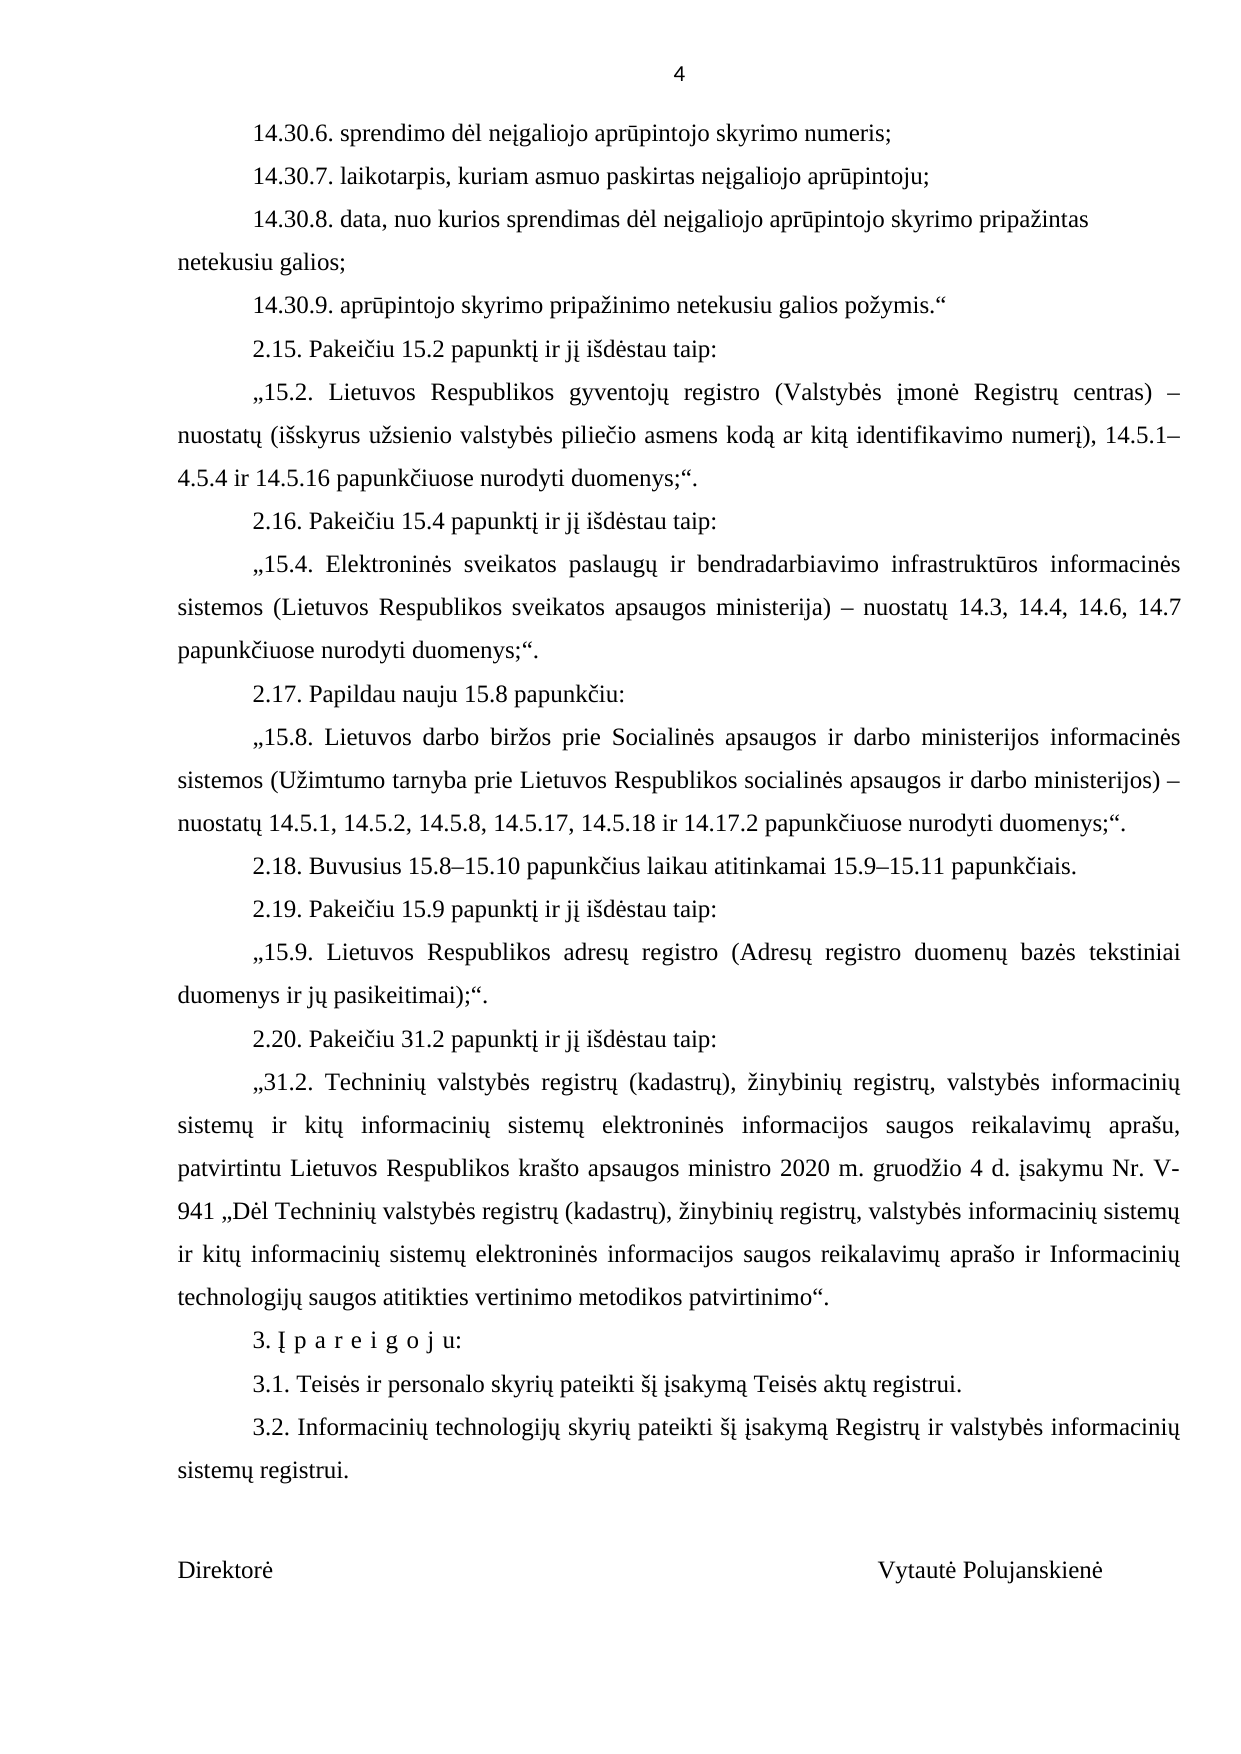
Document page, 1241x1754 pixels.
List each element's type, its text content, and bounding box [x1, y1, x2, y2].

text „15.9. Lietuvos Respublikos adresų registro (Adresų registro duomenų bazės tekstiniai duomenys ir jų pasikeitimai);“. [177, 937, 1181, 1009]
text 14.30.8. data, nuo kurios sprendimas dėl neįgaliojo aprūpintojo skyrimo pripažintas netekusiu galios; [177, 204, 1181, 276]
text 3.1. Teisės ir personalo skyrių pateikti šį įsakymą Teisės aktų registrui. [177, 1369, 1181, 1397]
text 2.20. Pakeičiu 31.2 papunktį ir jį išdėstau taip: [177, 1024, 1181, 1052]
text Direktorė Vytautė Polujanskienė [177, 1556, 1181, 1584]
text 2.19. Pakeičiu 15.9 papunktį ir jį išdėstau taip: [177, 894, 1181, 923]
text „15.4. Elektroninės sveikatos paslaugų ir bendradarbiavimo infrastruktūros informacinės sistemos (Lietuvos Respublikos sveikatos apsaugos ministerija) – nuostatų 14.3, 14.4, 14.6, 14.7 papunkčiuose nurodyti duomenys;“. [177, 549, 1181, 664]
text 2.18. Buvusius 15.8–15.10 papunkčius laikau atitinkamai 15.9–15.11 papunkčiais. [177, 851, 1181, 880]
text 14.30.9. aprūpintojo skyrimo pripažinimo netekusiu galios požymis.“ [177, 291, 1181, 319]
text „31.2. Techninių valstybės registrų (kadastrų), žinybinių registrų, valstybės informacinių sistemų ir kitų informacinių sistemų elektroninės informacijos saugos reikalavimų aprašu, patvirtintu Lietuvos Respublikos krašto apsaugos ministro 2020 m. gruodžio 4 d. įsakymu Nr. V-941 „Dėl Techninių valstybės registrų (kadastrų), žinybinių registrų, valstybės informacinių sistemų ir kitų informacinių sistemų elektroninės informacijos saugos reikalavimų aprašo ir Informacinių technologijų saugos atitikties vertinimo metodikos patvirtinimo“. [177, 1067, 1181, 1311]
text 14.30.7. laikotarpis, kuriam asmuo paskirtas neįgaliojo aprūpintoju; [177, 161, 1181, 190]
text 14.30.6. sprendimo dėl neįgaliojo aprūpintojo skyrimo numeris; [177, 118, 1181, 147]
text „15.2. Lietuvos Respublikos gyventojų registro (Valstybės įmonė Registrų centras) – nuostatų (išskyrus užsienio valstybės piliečio asmens kodą ar kitą identifikavimo numerį), 14.5.1–4.5.4 ir 14.5.16 papunkčiuose nurodyti duomenys;“. [177, 377, 1181, 492]
text 2.15. Pakeičiu 15.2 papunktį ir jį išdėstau taip: [177, 334, 1181, 362]
text 2.17. Papildau nauju 15.8 papunkčiu: [177, 679, 1181, 707]
text 3. Įpareigoju: [177, 1326, 1181, 1354]
text „15.8. Lietuvos darbo biržos prie Socialinės apsaugos ir darbo ministerijos informacinės sistemos (Užimtumo tarnyba prie Lietuvos Respublikos socialinės apsaugos ir darbo ministerijos) – nuostatų 14.5.1, 14.5.2, 14.5.8, 14.5.17, 14.5.18 ir 14.17.2 papunkčiuose nurodyti duomenys;“. [177, 722, 1181, 837]
text 3.2. Informacinių technologijų skyrių pateikti šį įsakymą Registrų ir valstybės informacinių sistemų registrui. [177, 1412, 1181, 1484]
text 2.16. Pakeičiu 15.4 papunktį ir jį išdėstau taip: [177, 506, 1181, 535]
